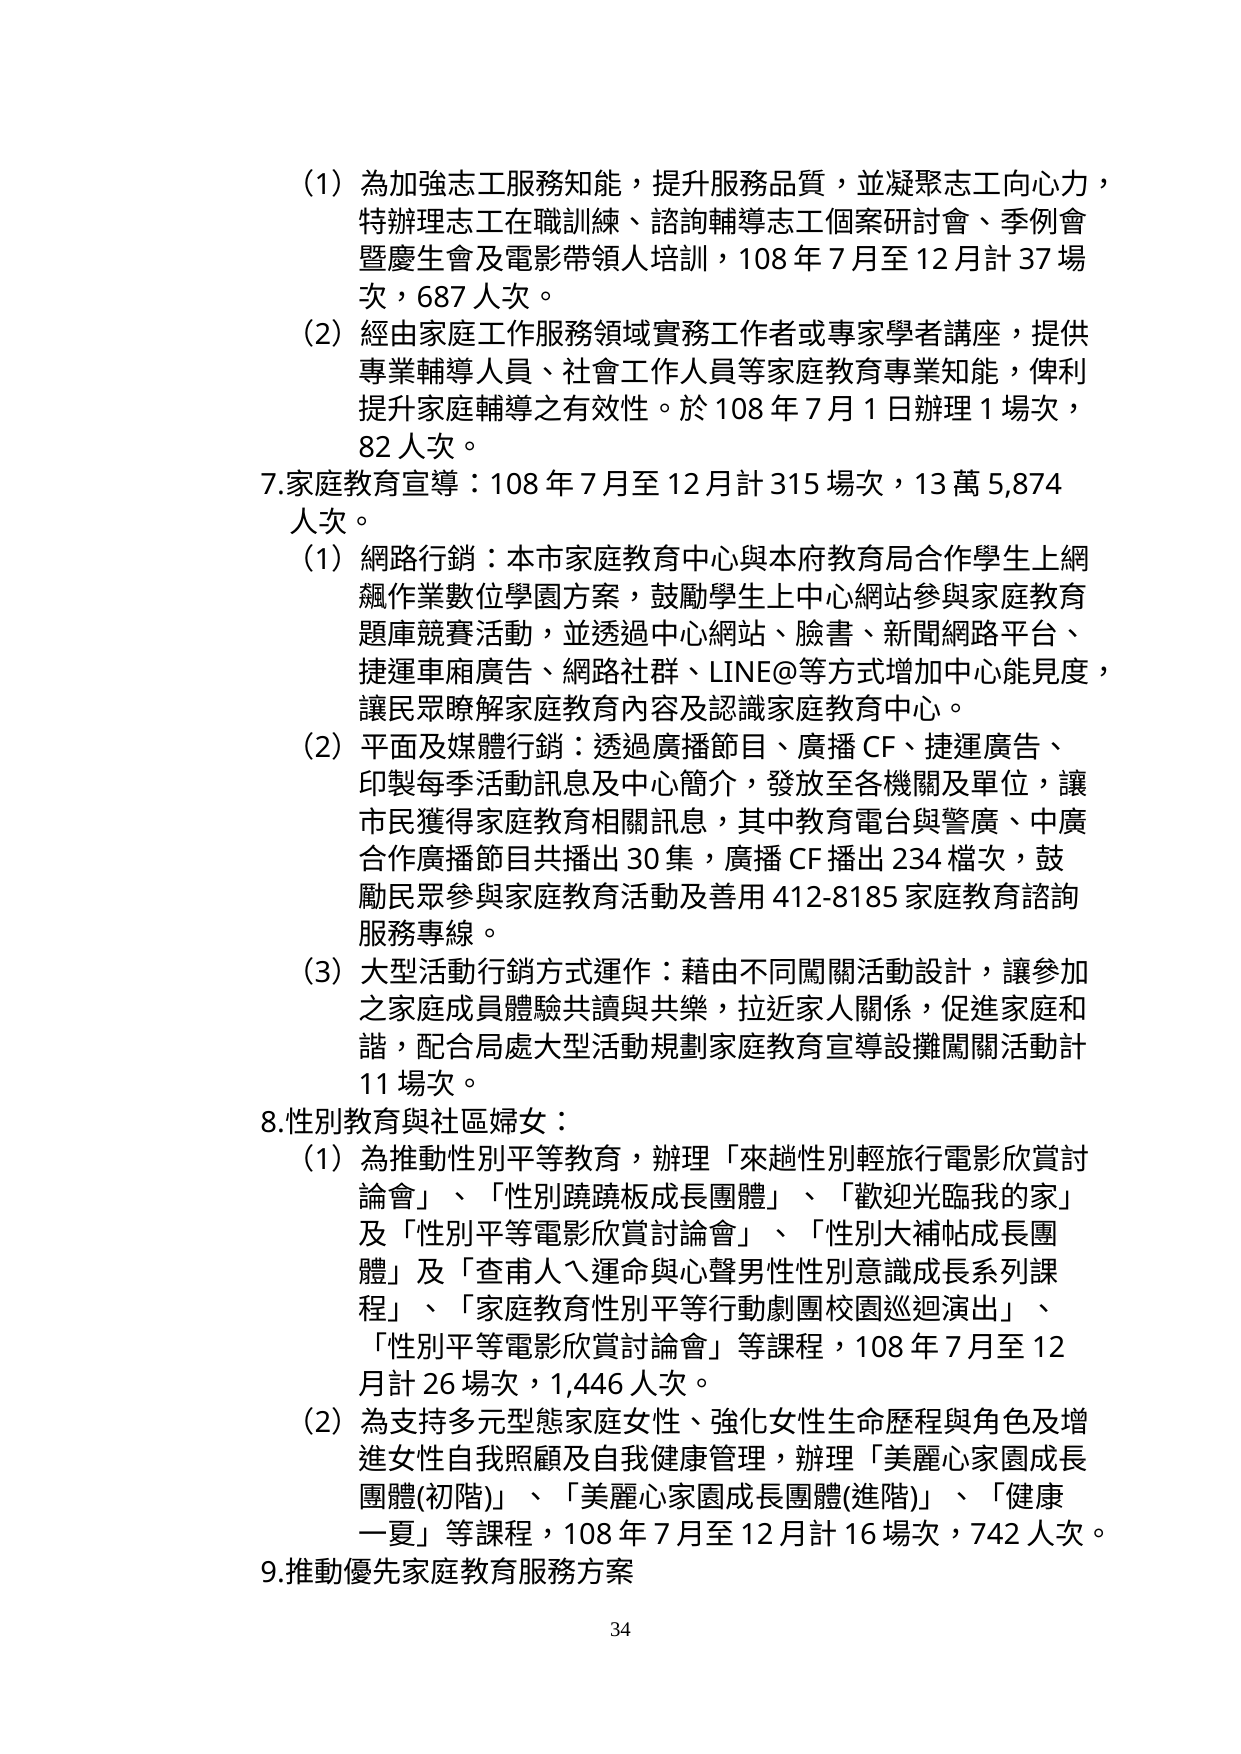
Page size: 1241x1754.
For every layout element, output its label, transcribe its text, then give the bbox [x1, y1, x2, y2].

text （1）為加強志工服務知能，提升服務品質，並凝聚志工向心力，特辦理志工在職訓練、諮詢輔導志工個案研討會、季例會暨慶生會及電影帶領人培訓，108年7月至12月計37場次，687人次。 [285, 164, 1092, 314]
text 8.性別教育與社區婦女： [260, 1102, 1092, 1139]
text 7.家庭教育宣導：108年7月至12月計315場次，13萬5,874人次。 [260, 464, 1092, 539]
text （1）為推動性別平等教育，辦理「來趟性別輕旅行電影欣賞討論會」、「性別蹺蹺板成長團體」、「歡迎光臨我的家」及「性別平等電影欣賞討論會」、「性別大補帖成長團體」及「查甫人ㄟ運命與心聲男性性別意識成長系列課程」、「家庭教育性別平等行動劇團校園巡迴演出」、「性別平等電影欣賞討論會」等課程，108年7月至12月計26場次，1,446人次。 [285, 1139, 1092, 1402]
text （2）平面及媒體行銷：透過廣播節目、廣播CF、捷運廣告、印製每季活動訊息及中心簡介，發放至各機關及單位，讓市民獲得家庭教育相關訊息，其中教育電台與警廣、中廣合作廣播節目共播出30集，廣播CF播出234檔次，鼓勵民眾參與家庭教育活動及善用412-8185家庭教育諮詢服務專線。 [285, 727, 1092, 952]
text （2）為支持多元型態家庭女性、強化女性生命歷程與角色及增進女性自我照顧及自我健康管理，辦理「美麗心家園成長團體(初階)」、「美麗心家園成長團體(進階)」、「健康一夏」等課程，108年7月至12月計16場次，742人次。 [285, 1402, 1092, 1552]
text 9.推動優先家庭教育服務方案 [260, 1552, 1092, 1589]
text （2）經由家庭工作服務領域實務工作者或專家學者講座，提供專業輔導人員、社會工作人員等家庭教育專業知能，俾利提升家庭輔導之有效性。於108年7月1日辦理1場次，82人次。 [285, 314, 1092, 464]
text （3）大型活動行銷方式運作：藉由不同闖關活動設計，讓參加之家庭成員體驗共讀與共樂，拉近家人關係，促進家庭和諧，配合局處大型活動規劃家庭教育宣導設攤闖關活動計11場次。 [285, 952, 1092, 1102]
text （1）網路行銷：本市家庭教育中心與本府教育局合作學生上網飆作業數位學園方案，鼓勵學生上中心網站參與家庭教育題庫競賽活動，並透過中心網站、臉書、新聞網路平台、捷運車廂廣告、網路社群、LINE@等方式增加中心能見度，讓民眾瞭解家庭教育內容及認識家庭教育中心。 [285, 539, 1092, 727]
